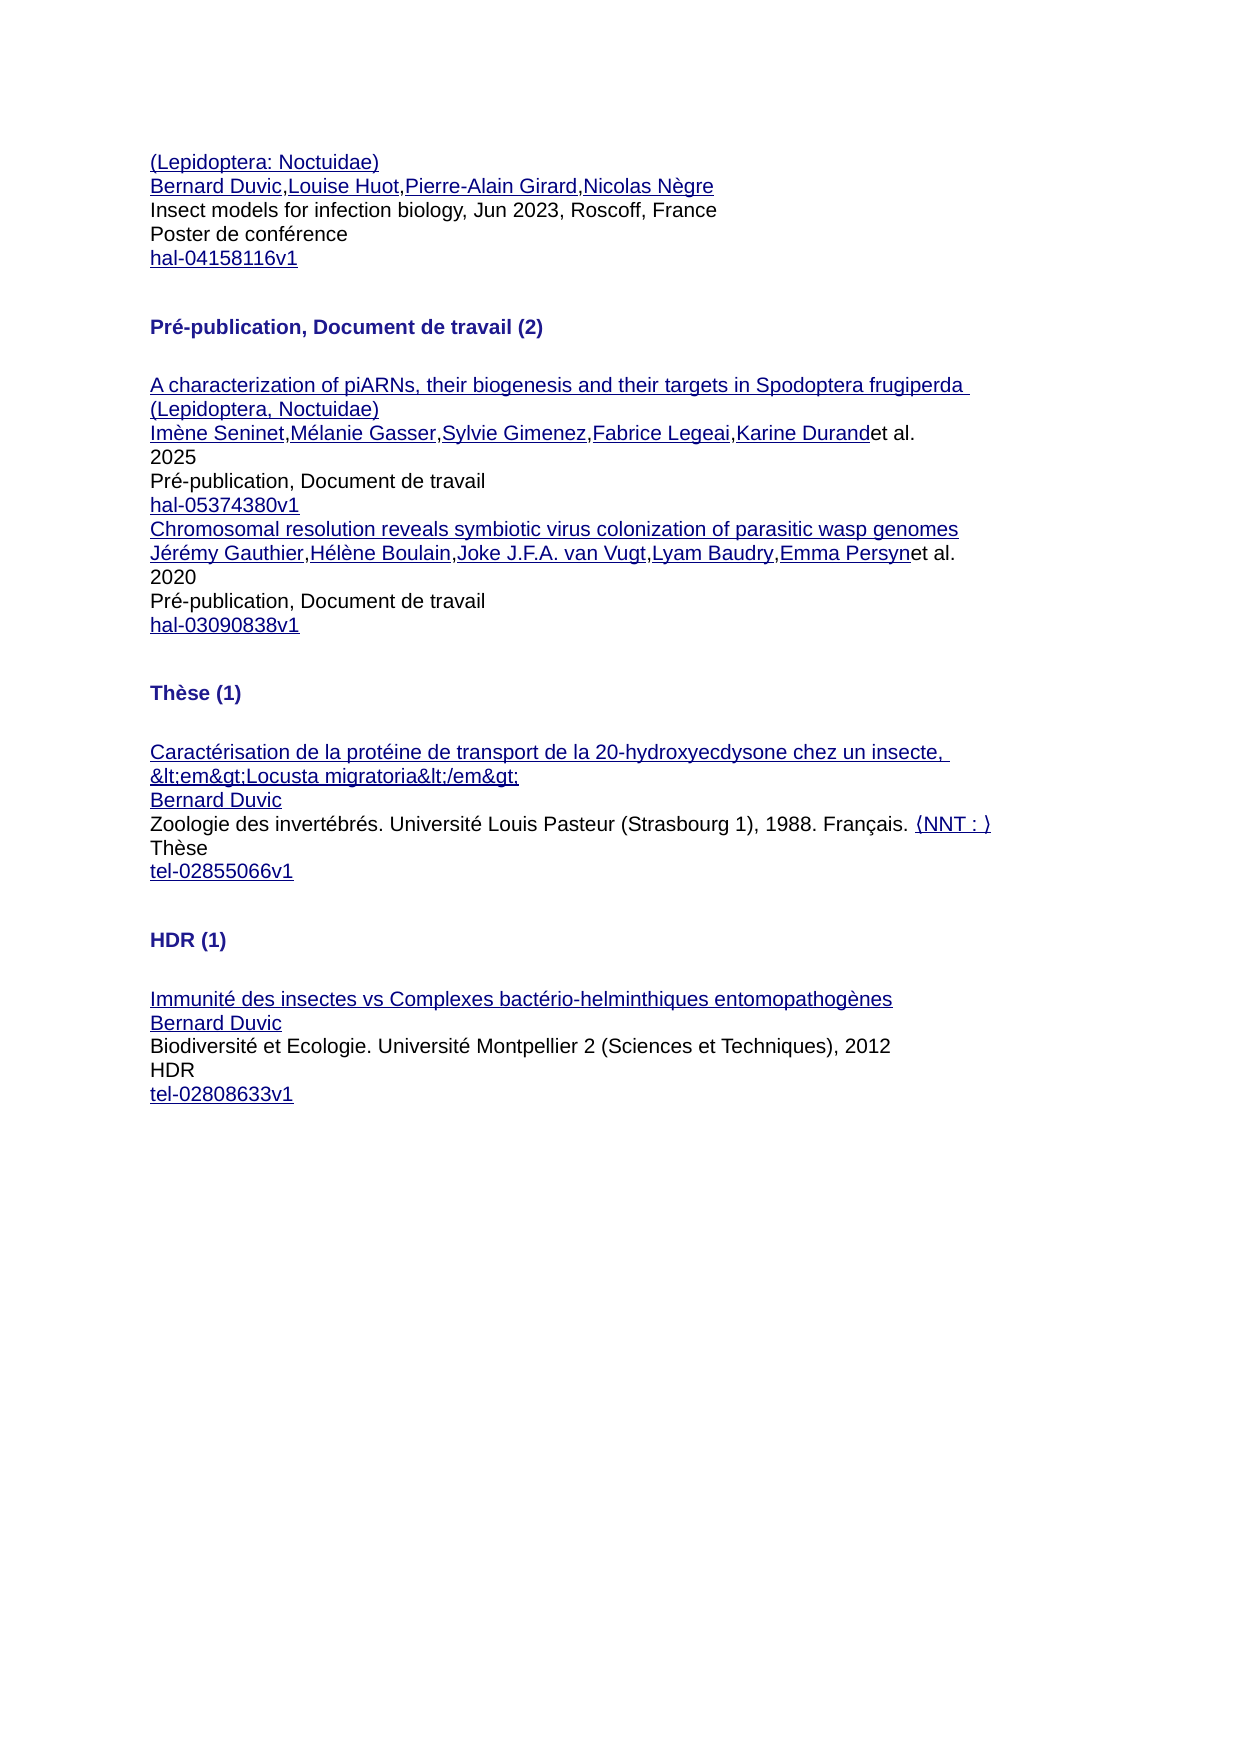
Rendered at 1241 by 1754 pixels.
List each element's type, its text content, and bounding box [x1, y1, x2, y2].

subtitle Thèse (1) [150, 681, 1090, 705]
table_header Caractérisation de la protéine de transport de la 20-hydroxyecdysone chez un insecte, &lt;em&gt;Locusta migratoria&lt;/em&gt; Bernard Duvic Zoologie des invertébrés. Université Louis Pasteur (Strasbourg 1), 1988. Français. ⟨NNT : ⟩ Thèse tel-02855066v1 [150, 740, 1090, 883]
subtitle Pré-publication, Document de travail (2) [150, 314, 1090, 338]
table_header A characterization of piARNs, their biogenesis and their targets in Spodoptera frugiperda (Lepidoptera, Noctuidae) Imène Seninet,Mélanie Gasser,Sylvie Gimenez,Fabrice Legeai,Karine Durandet al. 2025 Pré-publication, Document de travail hal-05374380v1 [150, 373, 1090, 517]
table_header Immunité des insectes vs Complexes bactério-helminthiques entomopathogènes Bernard Duvic Biodiversité et Ecologie. Université Montpellier 2 (Sciences et Techniques), 2012 HDR tel-02808633v1 [150, 986, 1090, 1106]
subtitle HDR (1) [150, 928, 1090, 952]
table_cell Transcriptional response against biocontrol agents in the agricultural pest Spodoptera frugiperda (Lepidoptera: Noctuidae) Bernard Duvic,Louise Huot,Pierre-Alain Girard,Nicolas Nègre Insect models for infection biology, Jun 2023, Roscoff, France Poster de conférence hal-04158116v1 [150, 150, 1090, 270]
table_cell Chromosomal resolution reveals symbiotic virus colonization of parasitic wasp genomes Jérémy Gauthier,Hélène Boulain,Joke J.F.A. van Vugt,Lyam Baudry,Emma Persynet al. 2020 Pré-publication, Document de travail hal-03090838v1 [150, 517, 1090, 636]
